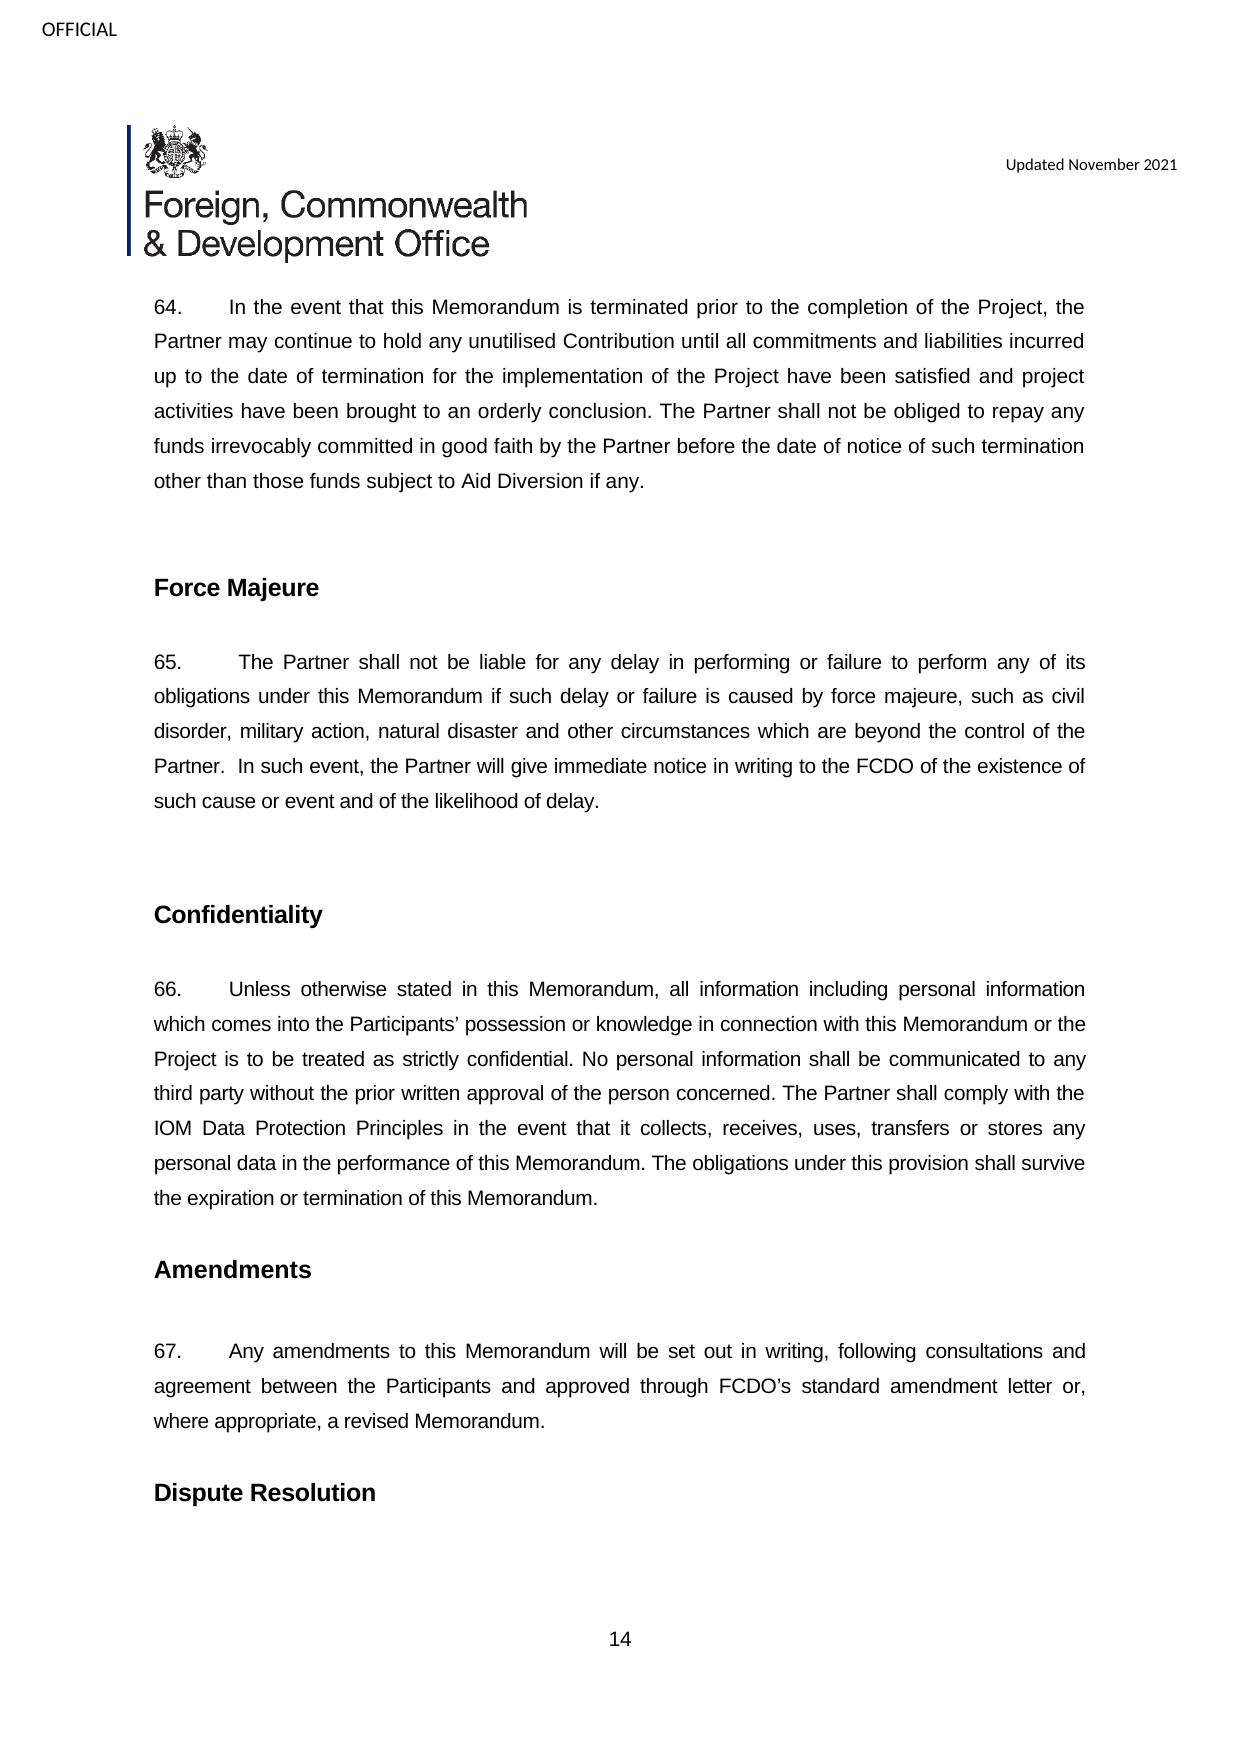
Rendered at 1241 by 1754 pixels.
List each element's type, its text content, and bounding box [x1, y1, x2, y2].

text Dispute Resolution [153, 1479, 1087, 1507]
text Force Majeure [153, 574, 1087, 602]
picture [127, 125, 529, 263]
list Any amendments to this Memorandum will be set out in writing, following consultations and agreement between the Participants and approved through FCDO’s standard amendment letter or, where appropriate, a revised Memorandum. [153, 1340, 1087, 1432]
list The Partner shall not be liable for any delay in performing or failure to perform any of its obligations under this Memorandum if such delay or failure is caused by force majeure, such as civil disorder, military action, natural disaster and other circumstances which are beyond the control of the Partner. In such event, the Partner will give immediate notice in writing to the FCDO of the existence of such cause or event and of the likelihood of delay. [153, 650, 1087, 813]
text Confidentiality [153, 901, 1087, 929]
text Amendments [153, 1256, 1087, 1284]
list Unless otherwise stated in this Memorandum, all information including personal information which comes into the Participants’ possession or knowledge in connection with this Memorandum or the Project is to be treated as strictly confidential. No personal information shall be communicated to any third party without the prior written approval of the person concerned. The Partner shall comply with the IOM Data Protection Principles in the event that it collects, receives, uses, transfers or stores any personal data in the performance of this Memorandum. The obligations under this provision shall survive the expiration or termination of this Memorandum. [153, 978, 1087, 1209]
list In the event that this Memorandum is terminated prior to the completion of the Project, the Partner may continue to hold any unutilised Contribution until all commitments and liabilities incurred up to the date of termination for the implementation of the Project have been satisfied and project activities have been brought to an orderly conclusion. The Partner shall not be obliged to repay any funds irrevocably committed in good faith by the Partner before the date of notice of such termination other than those funds subject to Aid Diversion if any. [153, 295, 1087, 492]
